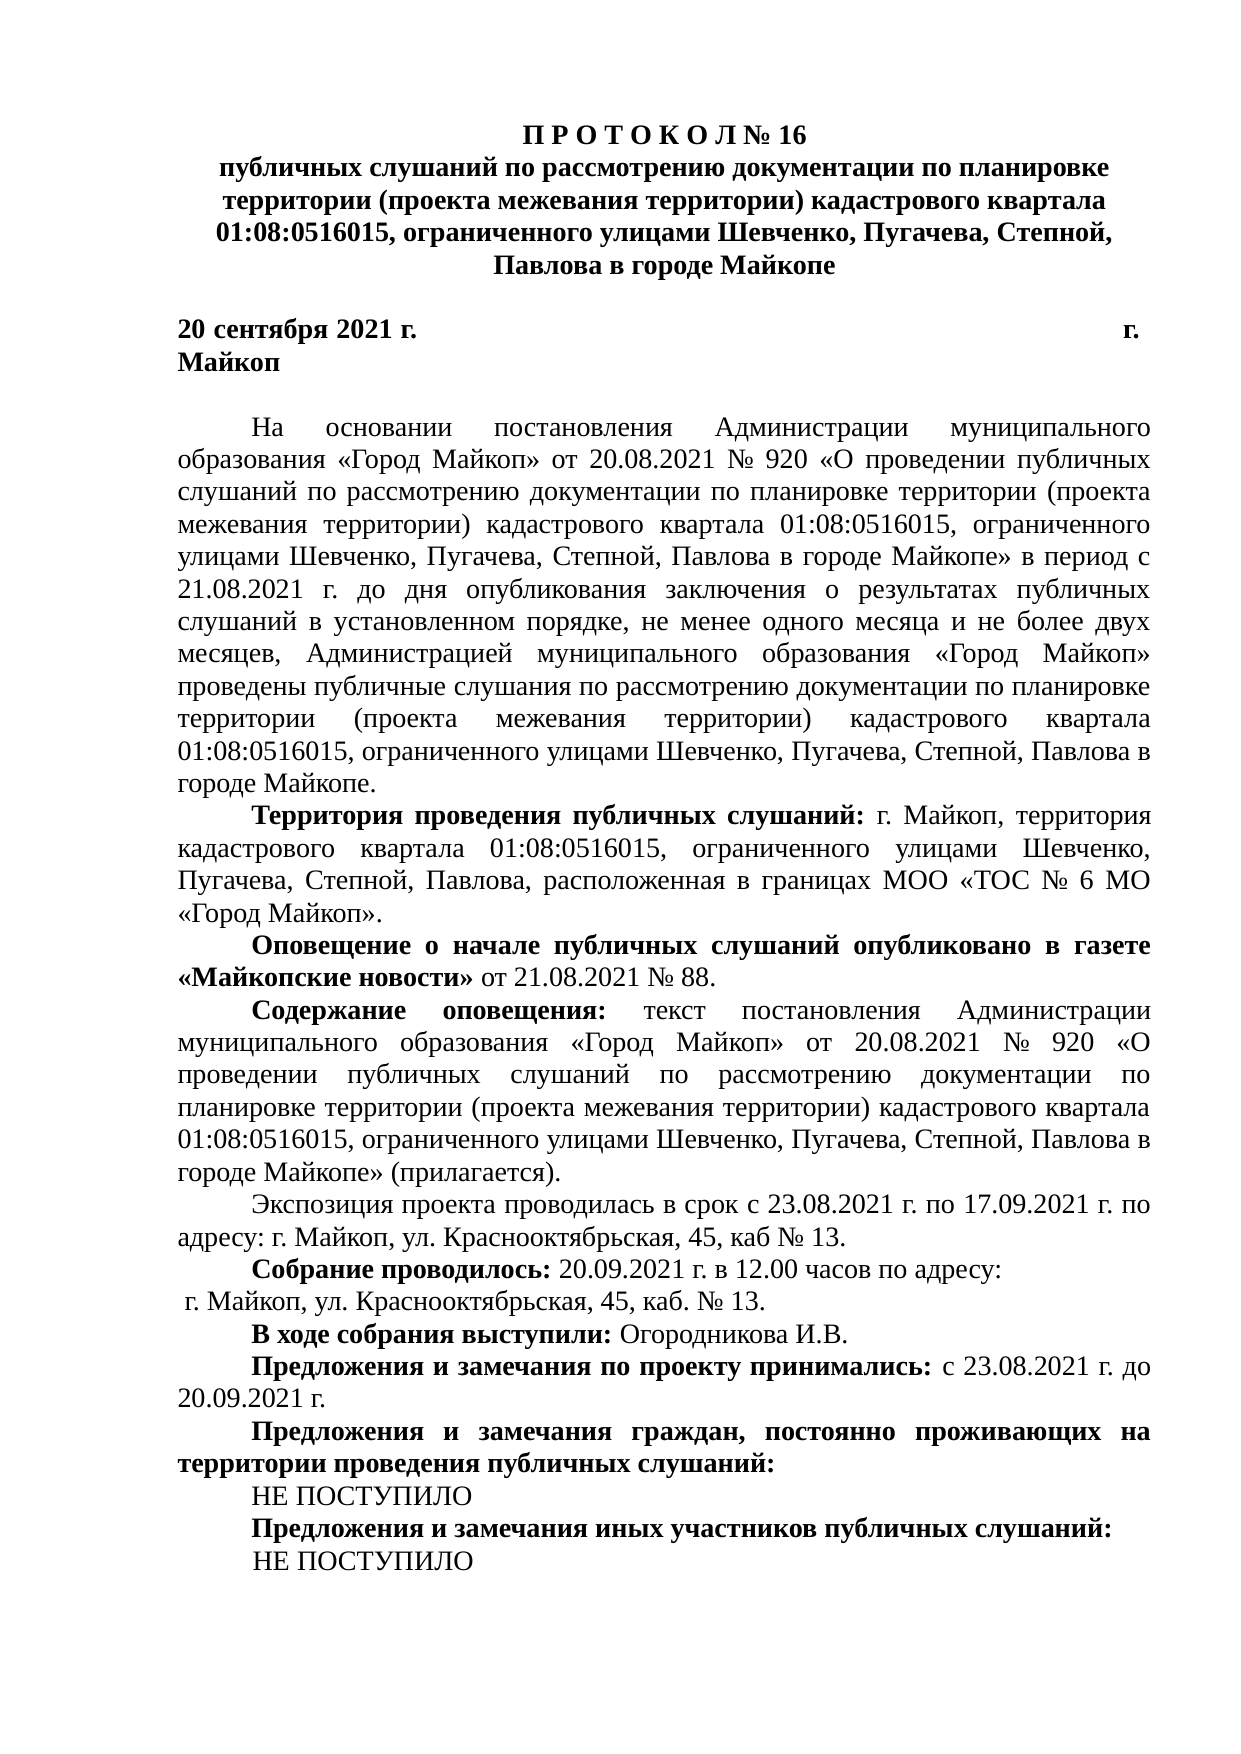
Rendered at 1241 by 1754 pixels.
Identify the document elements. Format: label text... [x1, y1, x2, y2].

text НЕ ПОСТУПИЛО [177, 1543, 1152, 1576]
text 20 сентября 2021 г. г. Майкоп [177, 312, 1152, 377]
text Содержание оповещения: текст постановления Администрации муниципального образования «Город Майкоп» от 20.08.2021 № 920 «О проведении публичных слушаний по рассмотрению документации по планировке территории (проекта межевания территории) кадастрового квартала 01:08:0516015, ограниченного улицами Шевченко, Пугачева, Степной, Павлова в городе Майкопе» (прилагается). [177, 993, 1152, 1187]
text НЕ ПОСТУПИЛО [177, 1479, 1152, 1511]
text Предложения и замечания по проекту принимались: с 23.08.2021 г. до 20.09.2021 г. [177, 1349, 1152, 1414]
text Собрание проводилось: 20.09.2021 г. в 12.00 часов по адресу: [177, 1252, 1152, 1284]
text В ходе собрания выступили: Огородникова И.В. [177, 1317, 1152, 1349]
text Предложения и замечания граждан, постоянно проживающих на территории проведения публичных слушаний: [177, 1414, 1152, 1479]
text Территория проведения публичных слушаний: г. Майкоп, территория кадастрового квартала 01:08:0516015, ограниченного улицами Шевченко, Пугачева, Степной, Павлова, расположенная в границах МОО «ТОС № 6 МО «Город Майкоп». [177, 798, 1152, 928]
text Оповещение о начале публичных слушаний опубликовано в газете «Майкопские новости» от 21.08.2021 № 88. [177, 928, 1152, 993]
text г. Майкоп, ул. Краснооктябрьская, 45, каб. № 13. [177, 1284, 1152, 1317]
text Предложения и замечания иных участников публичных слушаний: [177, 1511, 1152, 1543]
text На основании постановления Администрации муниципального образования «Город Майкоп» от 20.08.2021 № 920 «О проведении публичных слушаний по рассмотрению документации по планировке территории (проекта межевания территории) кадастрового квартала 01:08:0516015, ограниченного улицами Шевченко, Пугачева, Степной, Павлова в городе Майкопе» в период с 21.08.2021 г. до дня опубликования заключения о результатах публичных слушаний в установленном порядке, не менее одного месяца и не более двух месяцев, Администрацией муниципального образования «Город Майкоп» проведены публичные слушания по рассмотрению документации по планировке территории (проекта межевания территории) кадастрового квартала 01:08:0516015, ограниченного улицами Шевченко, Пугачева, Степной, Павлова в городе Майкопе. [177, 410, 1152, 798]
text Экспозиция проекта проводилась в срок с 23.08.2021 г. по 17.09.2021 г. по адресу: г. Майкоп, ул. Краснооктябрьская, 45, каб № 13. [177, 1187, 1152, 1252]
text П Р О Т О К О Л № 16 [177, 118, 1152, 151]
text публичных слушаний по рассмотрению документации по планировке территории (проекта межевания территории) кадастрового квартала 01:08:0516015, ограниченного улицами Шевченко, Пугачева, Степной, Павлова в городе Майкопе [177, 151, 1152, 280]
